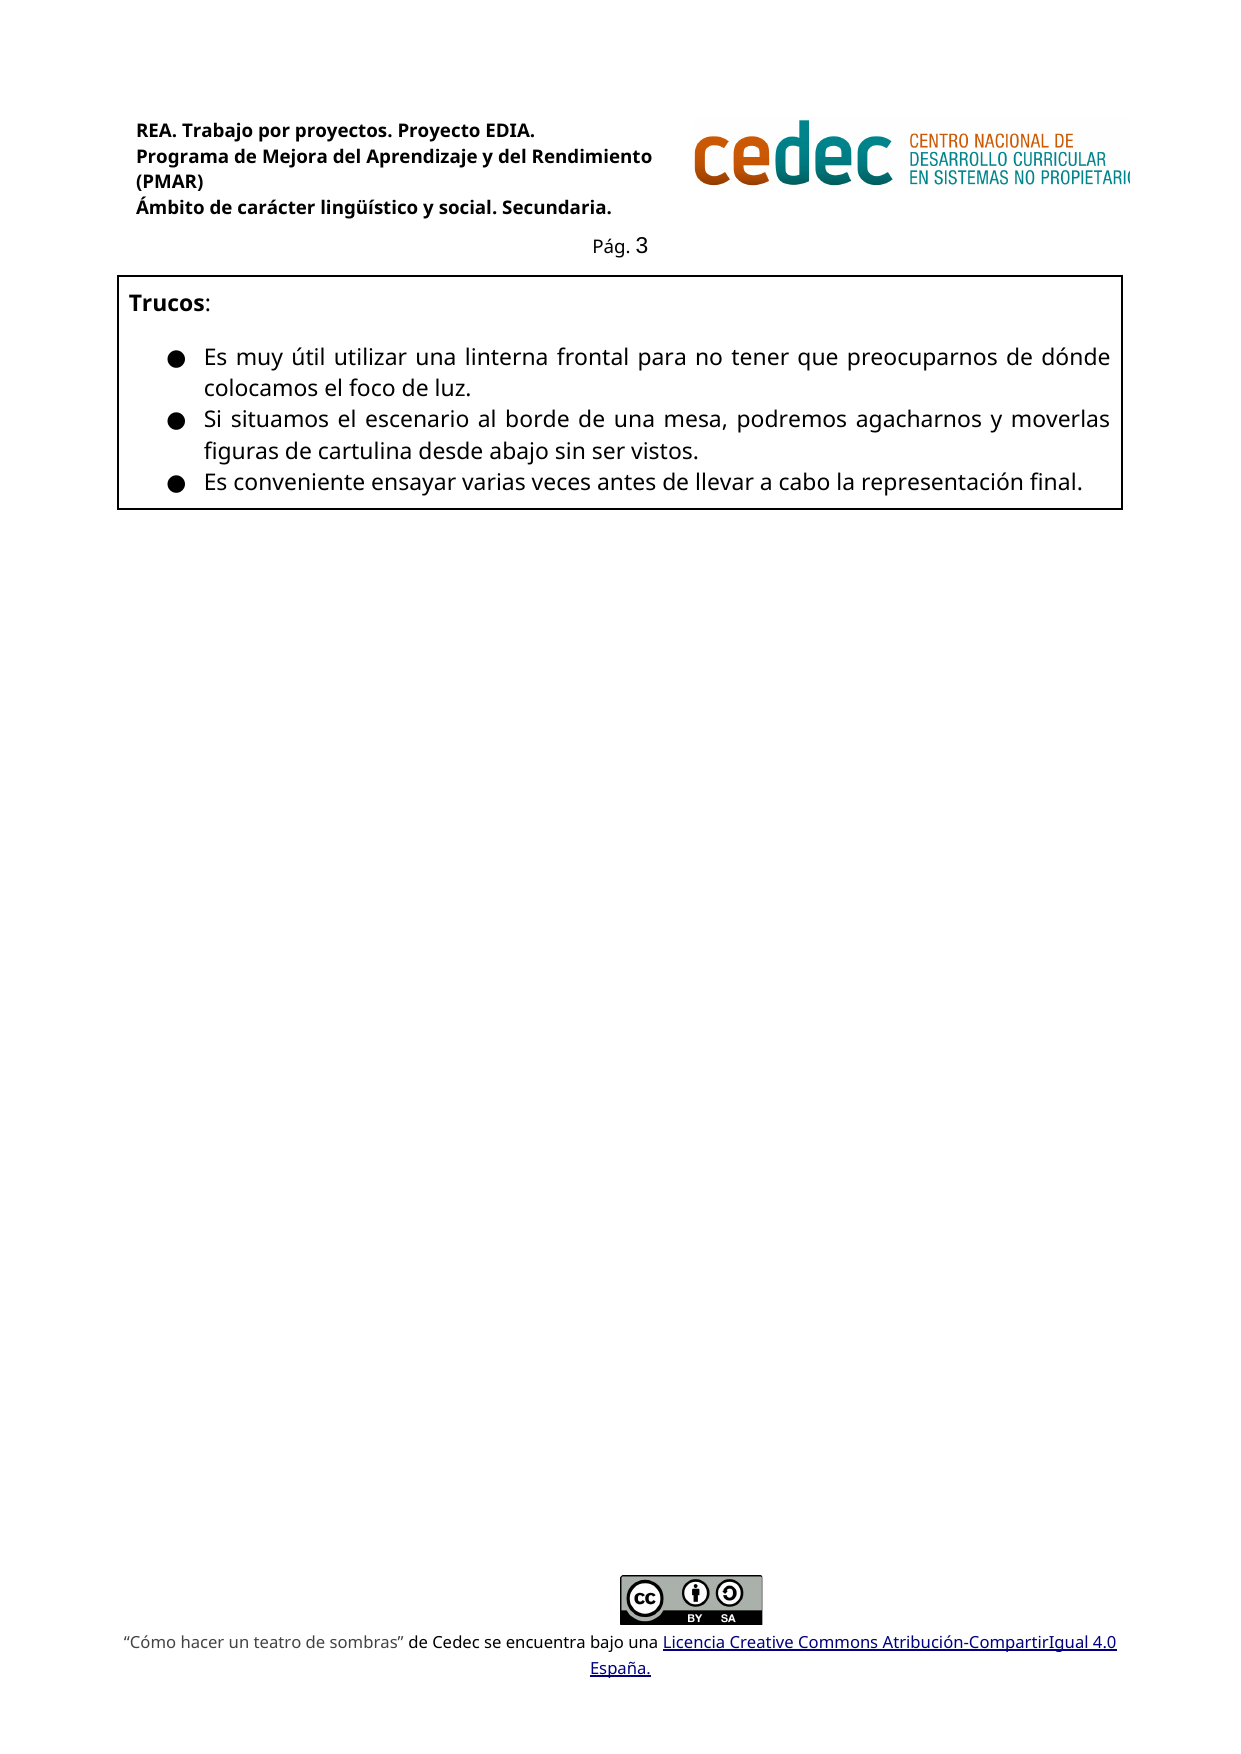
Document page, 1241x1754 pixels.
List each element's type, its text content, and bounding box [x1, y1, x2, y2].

picture [620, 1575, 763, 1625]
picture [693, 117, 1130, 187]
table_cell Materiales: Figuras de cartulina recortadas. Escenario creado con una caja de cartón. Fuente de luz (linterna o lámpara) Procedimiento: Dejamos a oscuras la habitación donde vayamos a realizar la representación teatral. Situamos una lámpara o una linterna detrás del escenario. Colocamos las figuras o recortables que vayan a ser usados entre la luz y el escenario. Contamos la historia al mismo tiempo que los personajes aparecen en escena. Trucos: Es muy útil utilizar una linterna frontal para no tener que preocuparnos de dónde colocamos el foco de luz. Si situamos el escenario al borde de una mesa, podremos agacharnos y moverlas figuras de cartulina desde abajo sin ser vistos. Es conveniente ensayar varias veces antes de llevar a cabo la representación final. [119, 277, 1121, 508]
